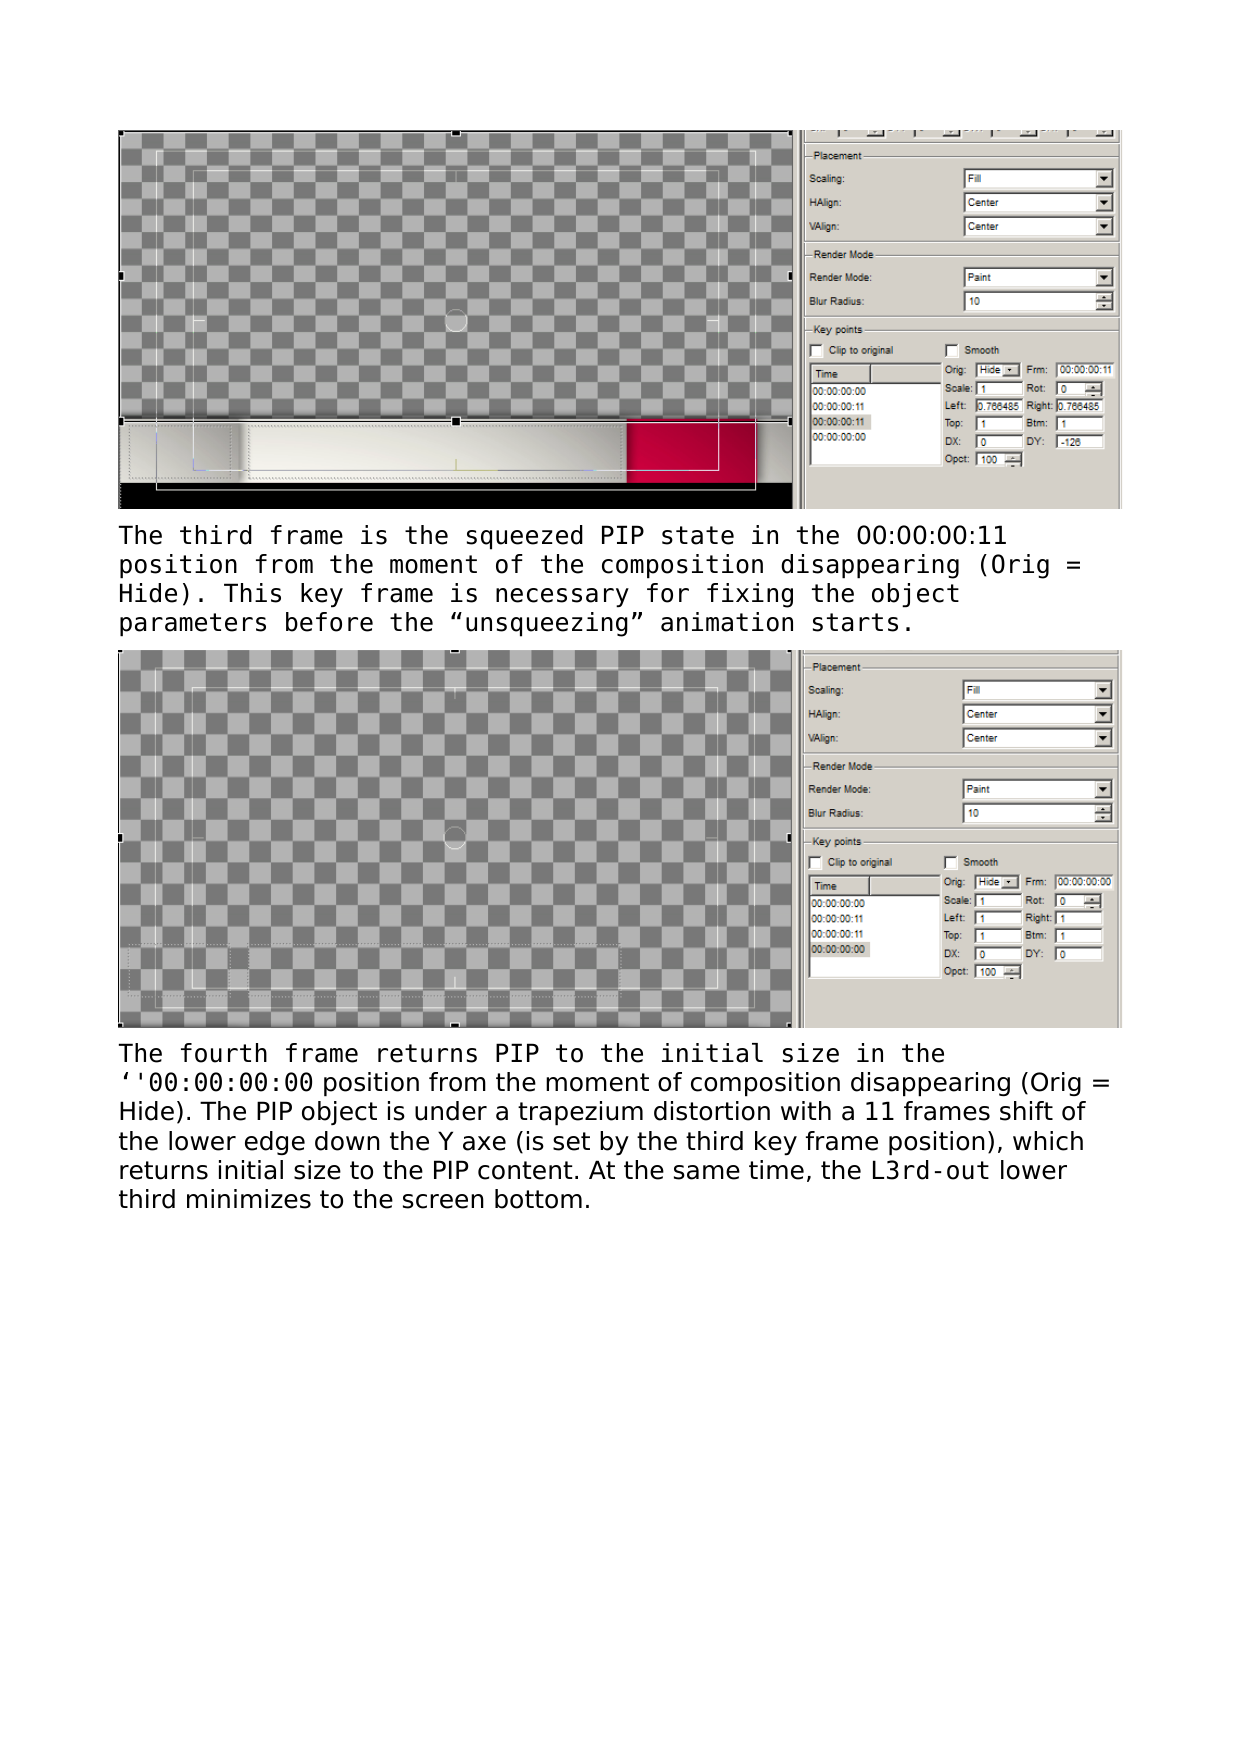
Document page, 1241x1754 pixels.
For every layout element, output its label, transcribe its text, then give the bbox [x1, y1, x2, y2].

text The third frame is the squeezed PIP state in the 00:00:00:11 position from the moment of the composition disappearing (Orig = Hide). This key frame is necessary for fixing the object parameters before the “unsqueezing” animation starts. [118, 509, 1122, 650]
picture [118, 130, 1123, 509]
picture [118, 650, 1123, 1028]
text The fourth frame returns PIP to the initial size in the ‘'00:00:00:00 position from the moment of composition disappearing (Orig = Hide). The PIP object is under a trapezium distortion with a 11 frames shift of the lower edge down the Y axe (is set by the third key frame position), which returns initial size to the PIP content. At the same time, the L3rd-out lower third minimizes to the screen bottom. [118, 1028, 1122, 1214]
